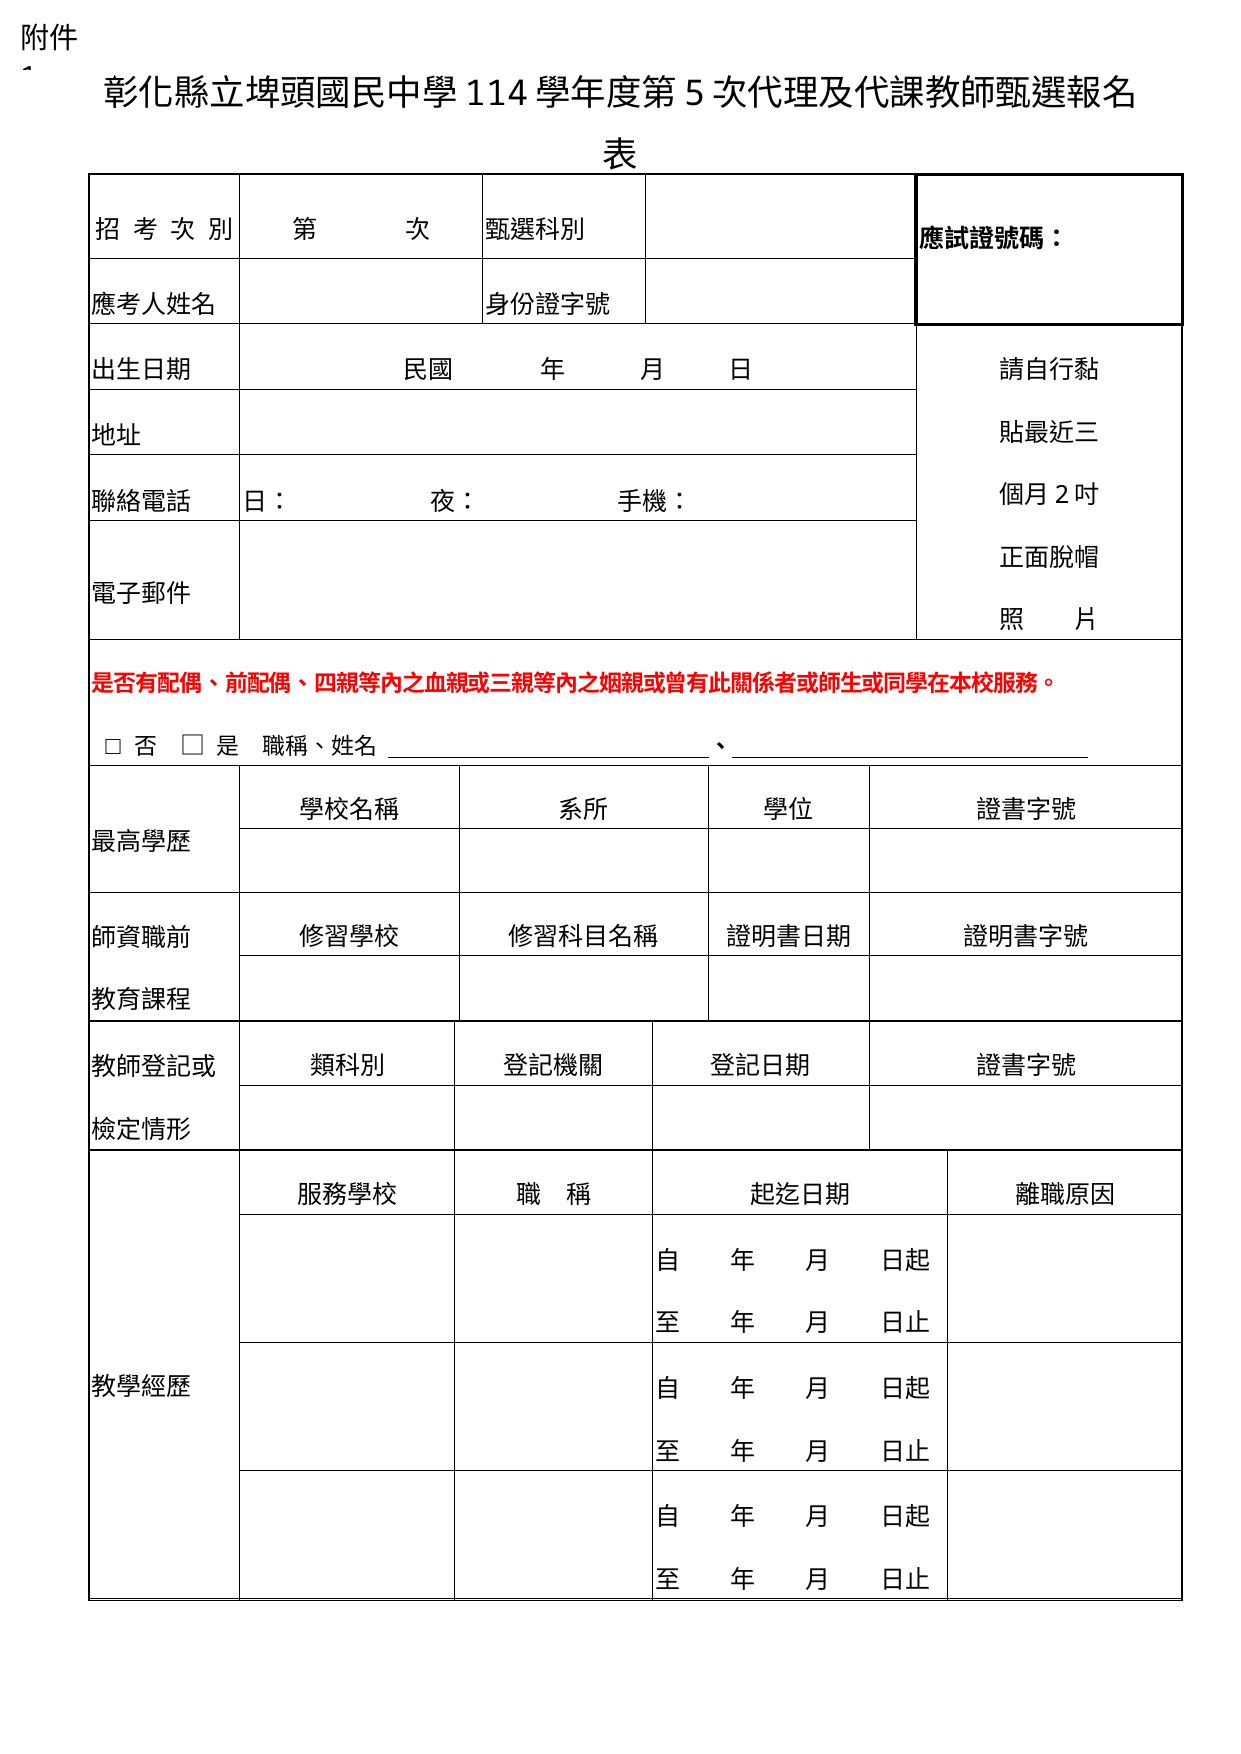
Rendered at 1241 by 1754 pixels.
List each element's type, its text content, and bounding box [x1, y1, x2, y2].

table_cell 證書字號 [870, 766, 1181, 828]
table_cell 聯絡電話 [90, 455, 239, 520]
table_cell [1184, 258, 1240, 323]
table_cell 類科別 [240, 1022, 454, 1084]
table_cell 教師登記或檢定情形 [90, 1022, 239, 1149]
table_cell [240, 390, 916, 454]
table_cell 自 年 月 日起 至 年 月 日止 [653, 1215, 947, 1342]
text 附件1 [20, 14, 99, 70]
table_cell 起迄日期 [653, 1151, 947, 1214]
table_cell 系所 [460, 766, 708, 828]
table_cell 修習學校 [240, 893, 459, 955]
table_cell [1183, 1342, 1240, 1470]
table_cell 登記機關 [455, 1022, 652, 1084]
table_cell [1183, 639, 1240, 765]
table_cell [1183, 323, 1240, 389]
table_cell 修習科目名稱 [460, 893, 708, 955]
table_header 應試證號碼： [918, 176, 1181, 323]
table_cell 身份證字號 [483, 259, 645, 323]
table_cell [240, 956, 459, 1020]
table_cell [948, 1215, 1181, 1342]
table_cell [1183, 828, 1240, 892]
table_header 甄選科別 [483, 175, 645, 257]
table_cell [240, 1471, 454, 1598]
table_cell [1183, 520, 1240, 639]
table_cell 師資職前 教育課程 [90, 893, 239, 1020]
table_cell [646, 259, 914, 323]
table_cell [1183, 1085, 1240, 1149]
table_cell 服務學校 [240, 1151, 454, 1214]
table_cell [1183, 1470, 1240, 1598]
table_header 第 次 [240, 175, 482, 257]
table_cell [1183, 1020, 1240, 1084]
table_cell 學位 [709, 766, 869, 828]
table_cell 電子郵件 [90, 521, 239, 639]
table_cell 職 稱 [455, 1151, 652, 1214]
table_cell [1183, 454, 1240, 520]
table_cell 應考人姓名 [90, 259, 239, 323]
table_cell 日： 夜： 手機： [240, 455, 916, 520]
table_cell 學校名稱 [240, 766, 459, 828]
table_cell [460, 829, 708, 892]
table_cell 證明書字號 [870, 893, 1181, 955]
text 彰化縣立埤頭國民中學114學年度第5次代理及代課教師甄選報名表 [5, 7, 1152, 173]
table_cell [653, 1086, 869, 1149]
table_cell [709, 829, 869, 892]
table_cell [1183, 892, 1240, 955]
table_cell [948, 1343, 1181, 1470]
table_cell 教學經歷 [90, 1151, 239, 1598]
table_cell 登記日期 [653, 1022, 869, 1084]
table_cell 地址 [90, 390, 239, 454]
table_cell [455, 1343, 652, 1470]
table_cell 自 年 月 日起 至 年 月 日止 [653, 1343, 947, 1470]
table_cell [455, 1086, 652, 1149]
table_cell 請自行黏 貼最近三 個月2吋 正面脫帽 照 片 [917, 326, 1181, 639]
table_cell 離職原因 [948, 1151, 1181, 1214]
table_cell [240, 1343, 454, 1470]
table_cell [240, 1086, 454, 1149]
table_cell [870, 956, 1181, 1020]
table_cell [870, 829, 1181, 892]
table_cell [1183, 1149, 1240, 1214]
table_cell [1183, 955, 1240, 1020]
table_cell [240, 829, 459, 892]
table_cell [870, 1086, 1181, 1149]
table_cell [240, 1215, 454, 1342]
table_cell [1183, 765, 1240, 828]
table_header 招 考 次 別 [90, 175, 239, 257]
table_cell [709, 956, 869, 1020]
table_cell 出生日期 [90, 324, 239, 389]
table_header [646, 175, 914, 257]
table_header [1184, 173, 1240, 257]
table_cell 證書字號 [870, 1022, 1181, 1084]
table_cell [1183, 389, 1240, 454]
table_cell [948, 1471, 1181, 1598]
table_cell [455, 1215, 652, 1342]
table_cell 自 年 月 日起 至 年 月 日止 [653, 1471, 947, 1598]
table_cell [1183, 1214, 1240, 1342]
table_cell [240, 259, 482, 323]
table_cell 最高學歷 [90, 766, 239, 892]
table_cell 證明書日期 [709, 893, 869, 955]
table_cell 民國 年 月 日 [240, 324, 916, 389]
table_cell [240, 521, 916, 639]
table_cell [455, 1471, 652, 1598]
table_cell 是否有配偶、前配偶、四親等內之血親或三親等內之姻親或曾有此關係者或師生或同學在本校服務。 □ 否 □ 是 職稱、姓名 、 [90, 640, 1181, 765]
table_cell [460, 956, 708, 1020]
